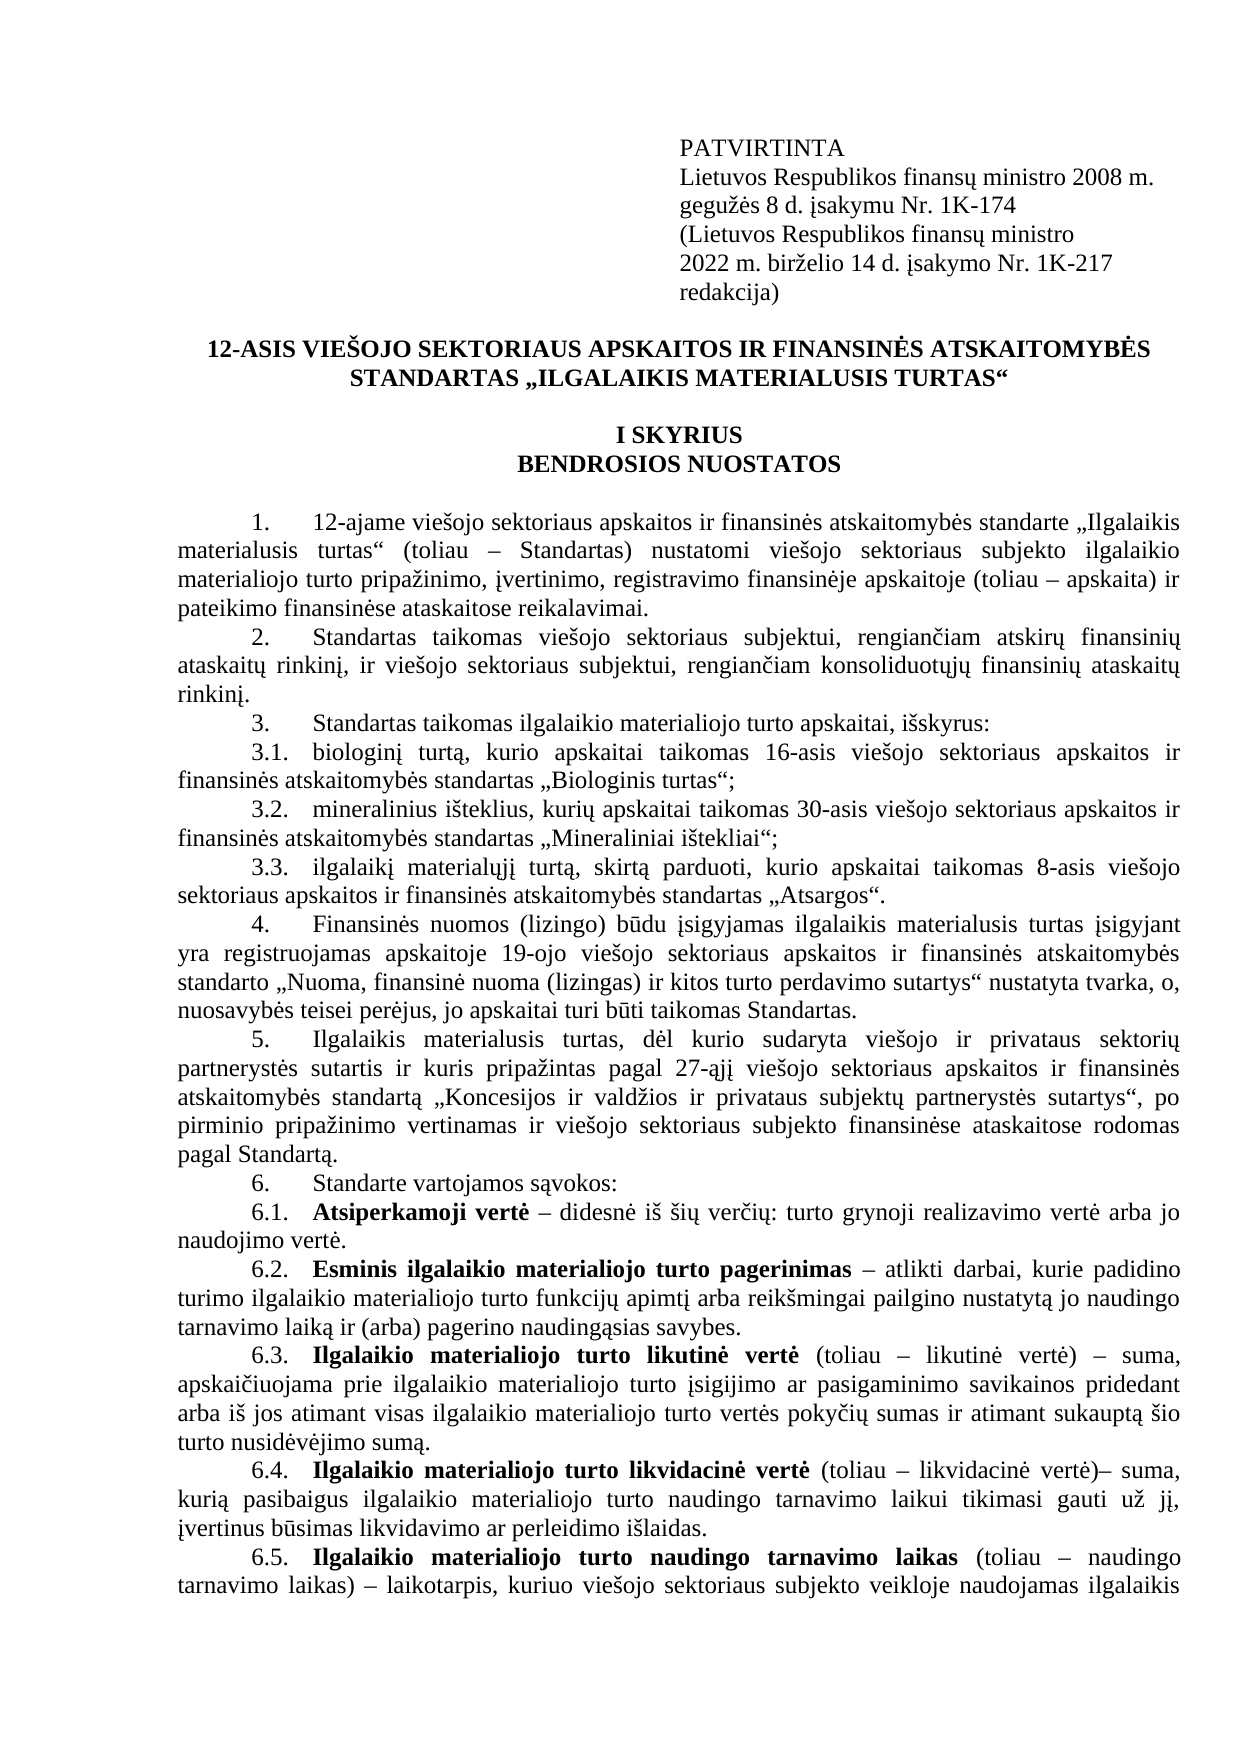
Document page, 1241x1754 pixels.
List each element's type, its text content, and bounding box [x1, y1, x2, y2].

text redakcija) [679, 277, 1181, 305]
text PATVIRTINTA [177, 133, 1181, 162]
text 3. Standartas taikomas ilgalaikio materialiojo turto apskaitai, išskyrus: [177, 708, 1181, 737]
text 6.2. Esminis ilgalaikio materialiojo turto pagerinimas – atlikti darbai, kurie padidino turimo ilgalaikio materialiojo turto funkcijų apimtį arba reikšmingai pailgino nustatytą jo naudingo tarnavimo laiką ir (arba) pagerino naudingąsias savybes. [177, 1254, 1181, 1340]
text I SKYRIUS [177, 420, 1181, 449]
text 12-ASIS VIEŠOJO SEKTORIAUS APSKAITOS IR FINANSINĖS ATSKAITOMYBĖS STANDARTAS „ILGALAIKIS MATERIALUSIS TURTAS“ [177, 334, 1181, 392]
text 3.3. ilgalaikį materialųjį turtą, skirtą parduoti, kurio apskaitai taikomas 8-asis viešojo sektoriaus apskaitos ir finansinės atskaitomybės standartas „Atsargos“. [177, 852, 1181, 909]
text 6. Standarte vartojamos sąvokos: [177, 1168, 1181, 1197]
text 2. Standartas taikomas viešojo sektoriaus subjektui, rengiančiam atskirų finansinių ataskaitų rinkinį, ir viešojo sektoriaus subjektui, rengiančiam konsoliduotųjų finansinių ataskaitų rinkinį. [177, 622, 1181, 708]
text 3.1. biologinį turtą, kurio apskaitai taikomas 16-asis viešojo sektoriaus apskaitos ir finansinės atskaitomybės standartas „Biologinis turtas“; [177, 737, 1181, 794]
text 6.1. Atsiperkamoji vertė – didesnė iš šių verčių: turto grynoji realizavimo vertė arba jo naudojimo vertė. [177, 1197, 1181, 1254]
text BENDROSIOS NUOSTATOS [177, 449, 1181, 478]
text 6.3. Ilgalaikio materialiojo turto likutinė vertė (toliau – likutinė vertė) – suma, apskaičiuojama prie ilgalaikio materialiojo turto įsigijimo ar pasigaminimo savikainos pridedant arba iš jos atimant visas ilgalaikio materialiojo turto vertės pokyčių sumas ir atimant sukauptą šio turto nusidėvėjimo sumą. [177, 1340, 1181, 1455]
text 3.2. mineralinius išteklius, kurių apskaitai taikomas 30-asis viešojo sektoriaus apskaitos ir finansinės atskaitomybės standartas „Mineraliniai ištekliai“; [177, 794, 1181, 852]
text 1. 12-ajame viešojo sektoriaus apskaitos ir finansinės atskaitomybės standarte „Ilgalaikis materialusis turtas“ (toliau – Standartas) nustatomi viešojo sektoriaus subjekto ilgalaikio materialiojo turto pripažinimo, įvertinimo, registravimo finansinėje apskaitoje (toliau – apskaita) ir pateikimo finansinėse ataskaitose reikalavimai. [177, 507, 1181, 622]
text 2022 m. birželio 14 d. įsakymo Nr. 1K-217 [679, 248, 1181, 277]
text (Lietuvos Respublikos finansų ministro [177, 219, 1181, 248]
text 6.4. Ilgalaikio materialiojo turto likvidacinė vertė (toliau – likvidacinė vertė)– suma, kurią pasibaigus ilgalaikio materialiojo turto naudingo tarnavimo laikui tikimasi gauti už jį, įvertinus būsimas likvidavimo ar perleidimo išlaidas. [177, 1455, 1181, 1542]
text 5. Ilgalaikis materialusis turtas, dėl kurio sudaryta viešojo ir privataus sektorių partnerystės sutartis ir kuris pripažintas pagal 27-ąjį viešojo sektoriaus apskaitos ir finansinės atskaitomybės standartą „Koncesijos ir valdžios ir privataus subjektų partnerystės sutartys“, po pirminio pripažinimo vertinamas ir viešojo sektoriaus subjekto finansinėse ataskaitose rodomas pagal Standartą. [177, 1024, 1181, 1168]
text Lietuvos Respublikos finansų ministro 2008 m. gegužės 8 d. įsakymu Nr. 1K-174 [679, 162, 1181, 219]
text 4. Finansinės nuomos (lizingo) būdu įsigyjamas ilgalaikis materialusis turtas įsigyjant yra registruojamas apskaitoje 19-ojo viešojo sektoriaus apskaitos ir finansinės atskaitomybės standarto „Nuoma, finansinė nuoma (lizingas) ir kitos turto perdavimo sutartys“ nustatyta tvarka, o, nuosavybės teisei perėjus, jo apskaitai turi būti taikomas Standartas. [177, 909, 1181, 1024]
text 6.5. Ilgalaikio materialiojo turto naudingo tarnavimo laikas (toliau – naudingo tarnavimo laikas) – laikotarpis, kuriuo viešojo sektoriaus subjekto veikloje naudojamas ilgalaikis [177, 1542, 1181, 1599]
